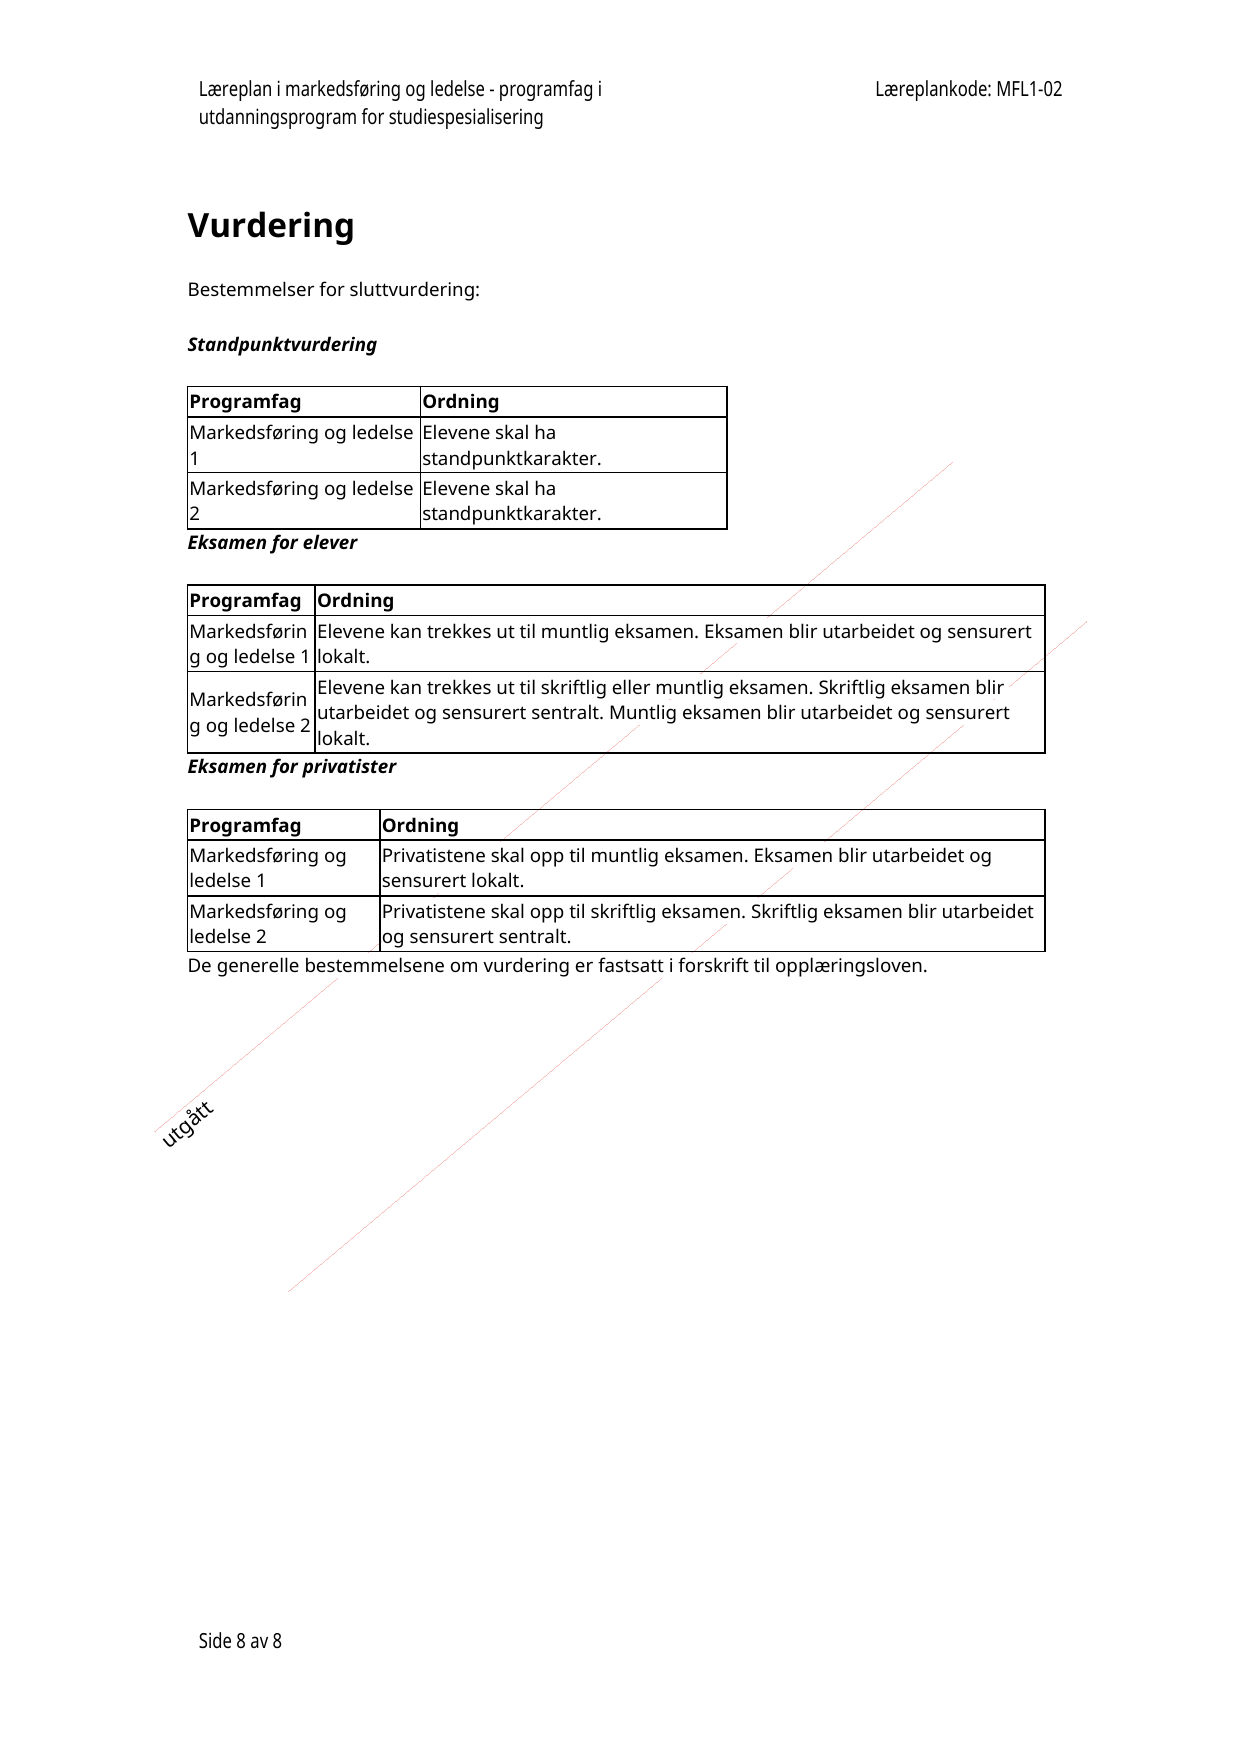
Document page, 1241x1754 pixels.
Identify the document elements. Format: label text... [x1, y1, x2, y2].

text Eksamen for elever [843, 529, 1053, 555]
text Eksamen for privatister [576, 754, 927, 779]
text Standpunktvurdering [379, 331, 1053, 356]
text Eksamen for elever [359, 529, 871, 555]
table_cell Markedsføring og ledelse 2 [188, 672, 314, 752]
text Eksamen for privatister [398, 754, 603, 779]
text De generelle bestemmelsene om vurdering er fastsatt i forskrift til opplæringsloven. [928, 953, 1053, 978]
subtitle Vurdering [364, 156, 1053, 247]
text Eksamen for privatister [901, 754, 1053, 779]
text Bestemmelser for sluttvurdering: [480, 276, 1053, 302]
